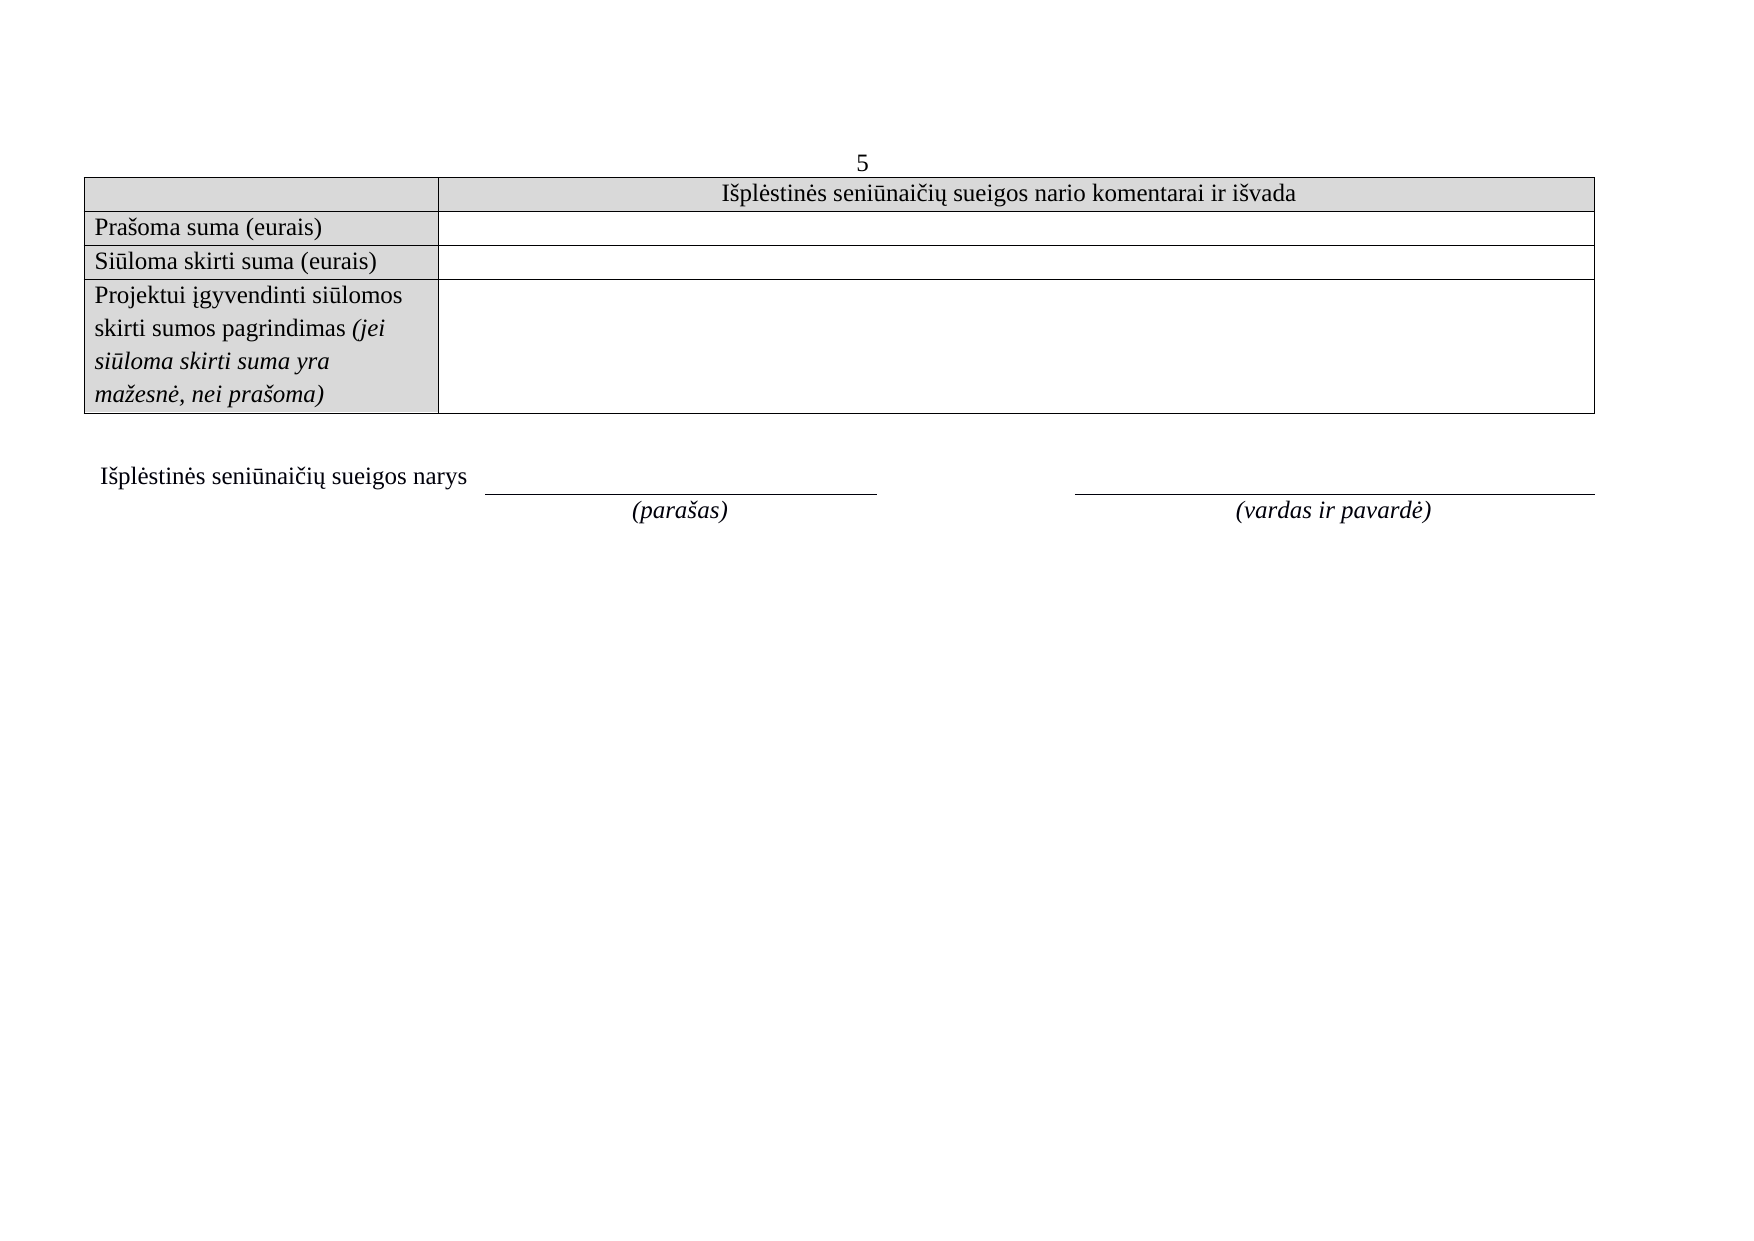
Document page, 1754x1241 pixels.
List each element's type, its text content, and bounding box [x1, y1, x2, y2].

table_cell Prašoma suma (eurais) [85, 212, 438, 245]
table_cell [439, 280, 1594, 412]
table_cell [877, 494, 1075, 528]
table_header [1075, 461, 1595, 494]
table_cell (vardas ir pavardė) [1075, 495, 1595, 528]
table_cell (parašas) [485, 495, 877, 528]
table_cell [439, 246, 1594, 279]
table_cell Siūloma skirti suma (eurais) [85, 246, 438, 279]
table_cell Projektui įgyvendinti siūlomos skirti sumos pagrindimas (jei siūloma skirti suma yra mažesnė, nei prašoma) [85, 280, 438, 412]
table_cell [439, 212, 1594, 245]
table_header [485, 461, 877, 494]
table_header [85, 178, 438, 211]
table_header Išplėstinės seniūnaičių sueigos nario komentarai ir išvada [439, 178, 1594, 211]
table_cell [89, 494, 485, 528]
table_header [877, 461, 1075, 494]
table_header Išplėstinės seniūnaičių sueigos narys [89, 461, 485, 494]
